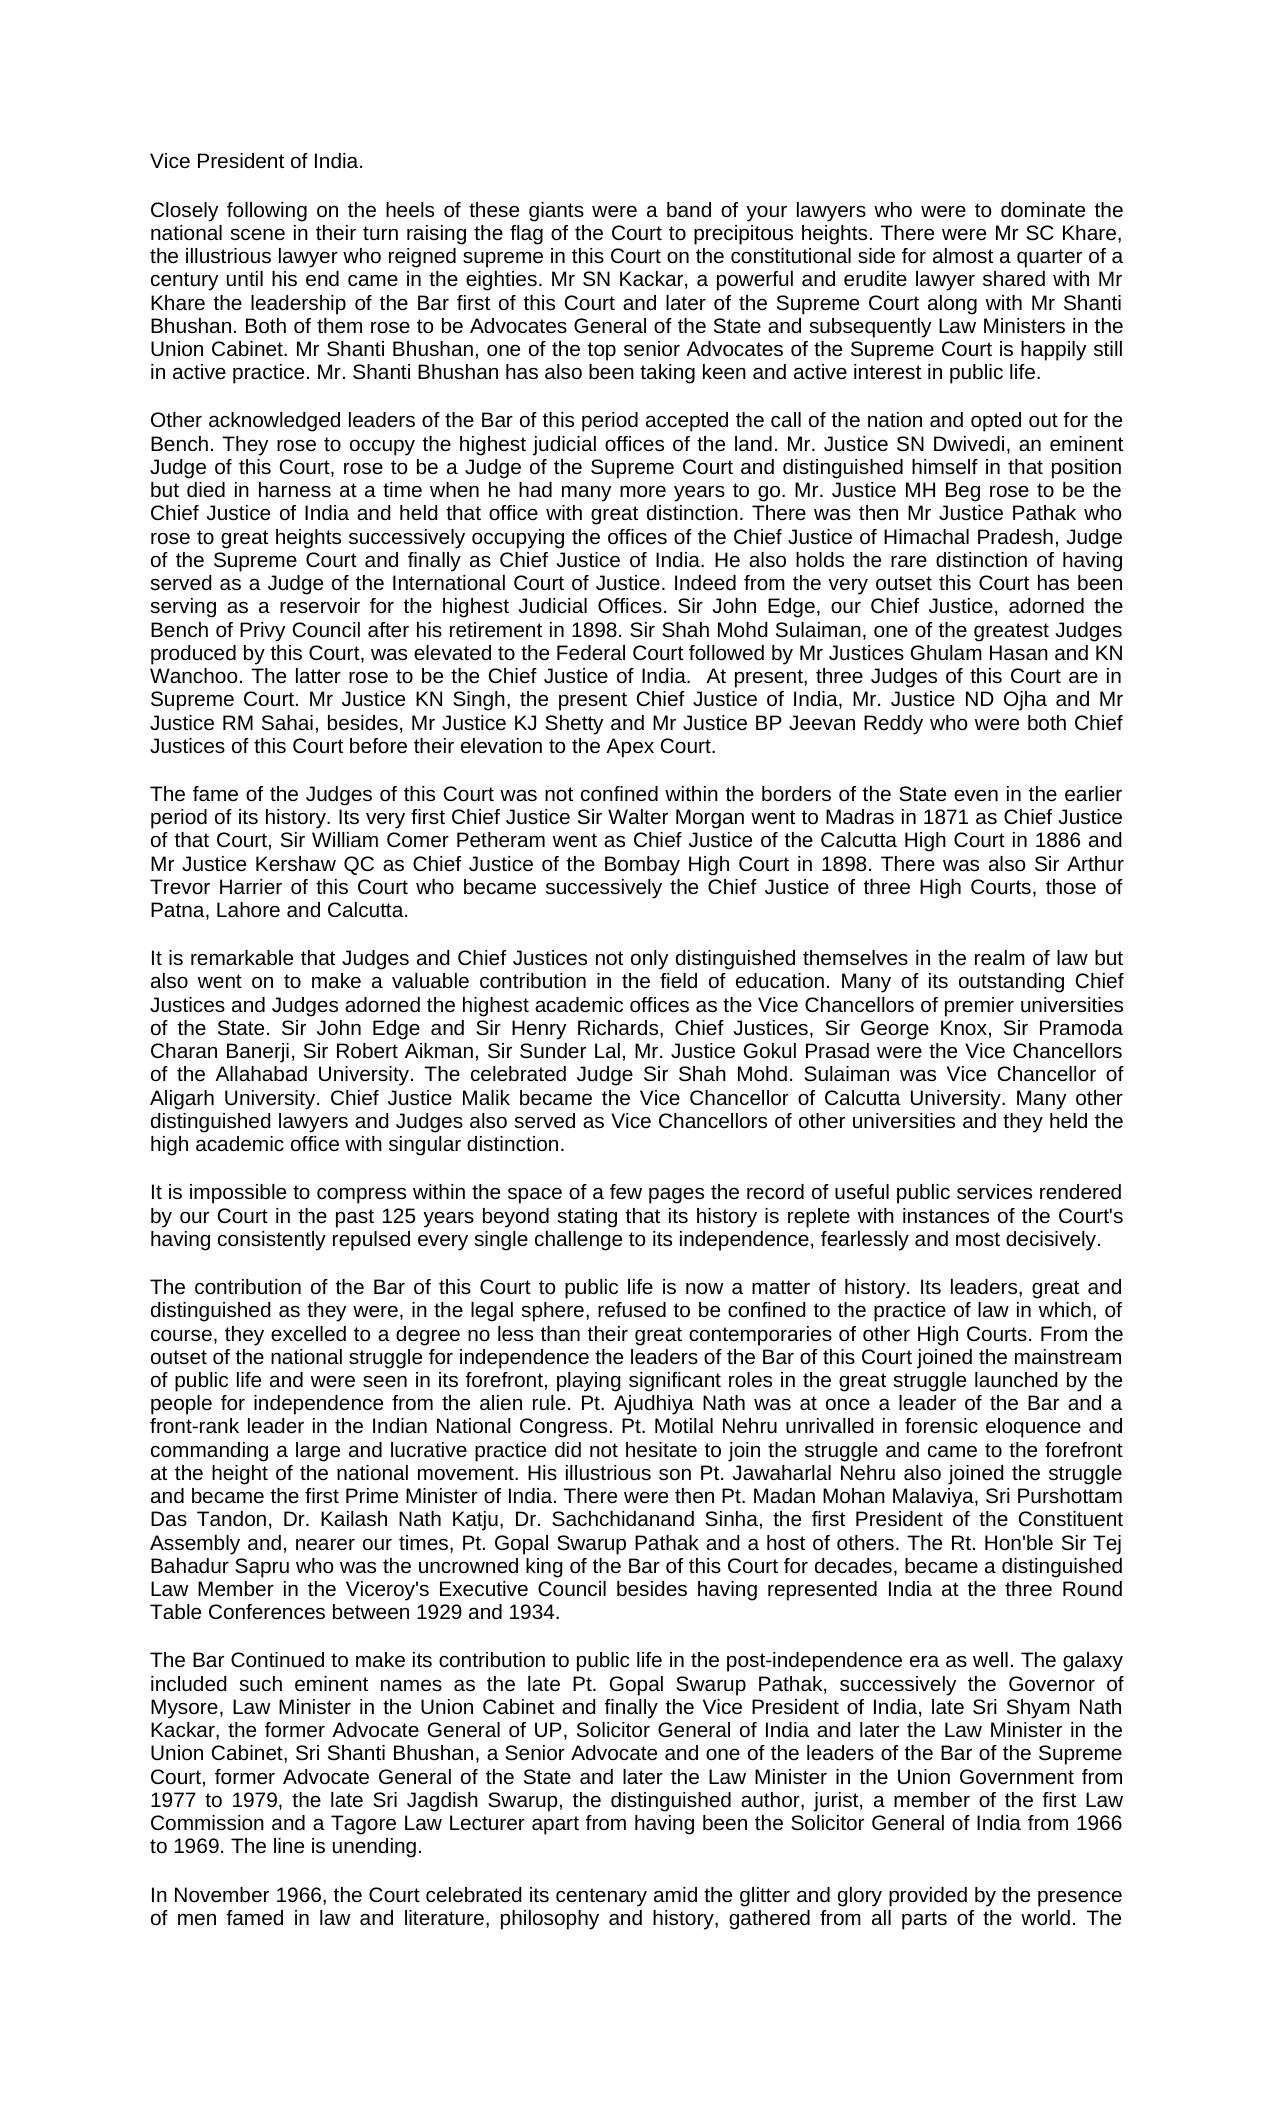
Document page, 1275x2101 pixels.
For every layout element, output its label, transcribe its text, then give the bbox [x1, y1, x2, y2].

text The Bar Continued to make its contribution to public life in the post-independence era as well. The galaxy included such eminent names as the late Pt. Gopal Swarup Pathak, successively the Governor of Mysore, Law Minister in the Union Cabinet and finally the Vice President of India, late Sri Shyam Nath Kackar, the former Advocate General of UP, Solicitor General of India and later the Law Minister in the Union Cabinet, Sri Shanti Bhushan, a Senior Advocate and one of the leaders of the Bar of the Supreme Court, former Advocate General of the State and later the Law Minister in the Union Government from 1977 to 1979, the late Sri Jagdish Swarup, the distinguished author, jurist, a member of the first Law Commission and a Tagore Law Lecturer apart from having been the Solicitor General of India from 1966 to 1969. The line is unending. [150, 1649, 1125, 1858]
text It is remarkable that Judges and Chief Justices not only distinguished themselves in the realm of law but also went on to make a valuable contribution in the field of education. Many of its outstanding Chief Justices and Judges adorned the highest academic offices as the Vice Chancellors of premier universities of the State. Sir John Edge and Sir Henry Richards, Chief Justices, Sir George Knox, Sir Pramoda Charan Banerji, Sir Robert Aikman, Sir Sunder Lal, Mr. Justice Gokul Prasad were the Vice Chancellors of the Allahabad University. The celebrated Judge Sir Shah Mohd. Sulaiman was Vice Chancellor of Aligarh University. Chief Justice Malik became the Vice Chancellor of Calcutta University. Many other distinguished lawyers and Judges also served as Vice Chancellors of other universities and they held the high academic office with singular distinction. [150, 947, 1125, 1156]
text Vice President of India. [150, 150, 1125, 173]
text It is impossible to compress within the space of a few pages the record of useful public services rendered by our Court in the past 125 years beyond stating that its history is replete with instances of the Court's having consistently repulsed every single challenge to its independence, fearlessly and most decisively. [150, 1181, 1125, 1251]
text The contribution of the Bar of this Court to public life is now a matter of history. Its leaders, great and distinguished as they were, in the legal sphere, refused to be confined to the practice of law in which, of course, they excelled to a degree no less than their great contemporaries of other High Courts. From the outset of the national struggle for independence the leaders of the Bar of this Court joined the mainstream of public life and were seen in its forefront, playing significant roles in the great struggle launched by the people for independence from the alien rule. Pt. Ajudhiya Nath was at once a leader of the Bar and a front-rank leader in the Indian National Congress. Pt. Motilal Nehru unrivalled in forensic eloquence and commanding a large and lucrative practice did not hesitate to join the struggle and came to the forefront at the height of the national movement. His illustrious son Pt. Jawaharlal Nehru also joined the struggle and became the first Prime Minister of India. There were then Pt. Madan Mohan Malaviya, Sri Purshottam Das Tandon, Dr. Kailash Nath Katju, Dr. Sachchidanand Sinha, the first President of the Constituent Assembly and, nearer our times, Pt. Gopal Swarup Pathak and a host of others. The Rt. Hon'ble Sir Tej Bahadur Sapru who was the uncrowned king of the Bar of this Court for decades, became a distinguished Law Member in the Viceroy's Executive Council besides having represented India at the three Round Table Conferences between 1929 and 1934. [150, 1276, 1125, 1624]
text Closely following on the heels of these giants were a band of your lawyers who were to dominate the national scene in their turn raising the flag of the Court to precipitous heights. There were Mr SC Khare, the illustrious lawyer who reigned supreme in this Court on the constitutional side for almost a quarter of a century until his end came in the eighties. Mr SN Kackar, a powerful and erudite lawyer shared with Mr Khare the leadership of the Bar first of this Court and later of the Supreme Court along with Mr Shanti Bhushan. Both of them rose to be Advocates General of the State and subsequently Law Ministers in the Union Cabinet. Mr Shanti Bhushan, one of the top senior Advocates of the Supreme Court is happily still in active practice. Mr. Shanti Bhushan has also been taking keen and active interest in public life. [150, 198, 1125, 384]
text Other acknowledged leaders of the Bar of this period accepted the call of the nation and opted out for the Bench. They rose to occupy the highest judicial offices of the land. Mr. Justice SN Dwivedi, an eminent Judge of this Court, rose to be a Judge of the Supreme Court and distinguished himself in that position but died in harness at a time when he had many more years to go. Mr. Justice MH Beg rose to be the Chief Justice of India and held that office with great distinction. There was then Mr Justice Pathak who rose to great heights successively occupying the offices of the Chief Justice of Himachal Pradesh, Judge of the Supreme Court and finally as Chief Justice of India. He also holds the rare distinction of having served as a Judge of the International Court of Justice. Indeed from the very outset this Court has been serving as a reservoir for the highest Judicial Offices. Sir John Edge, our Chief Justice, adorned the Bench of Privy Council after his retirement in 1898. Sir Shah Mohd Sulaiman, one of the greatest Judges produced by this Court, was elevated to the Federal Court followed by Mr Justices Ghulam Hasan and KN Wanchoo. The latter rose to be the Chief Justice of India. At present, three Judges of this Court are in Supreme Court. Mr Justice KN Singh, the present Chief Justice of India, Mr. Justice ND Ojha and Mr Justice RM Sahai, besides, Mr Justice KJ Shetty and Mr Justice BP Jeevan Reddy who were both Chief Justices of this Court before their elevation to the Apex Court. [150, 409, 1125, 757]
text In November 1966, the Court celebrated its centenary amid the glitter and glory provided by the presence of men famed in law and literature, philosophy and history, gathered from all parts of the world. The [150, 1883, 1125, 1929]
text The fame of the Judges of this Court was not confined within the borders of the State even in the earlier period of its history. Its very first Chief Justice Sir Walter Morgan went to Madras in 1871 as Chief Justice of that Court, Sir William Comer Petheram went as Chief Justice of the Calcutta High Court in 1886 and Mr Justice Kershaw QC as Chief Justice of the Bombay High Court in 1898. There was also Sir Arthur Trevor Harrier of this Court who became successively the Chief Justice of three High Courts, those of Patna, Lahore and Calcutta. [150, 782, 1125, 922]
